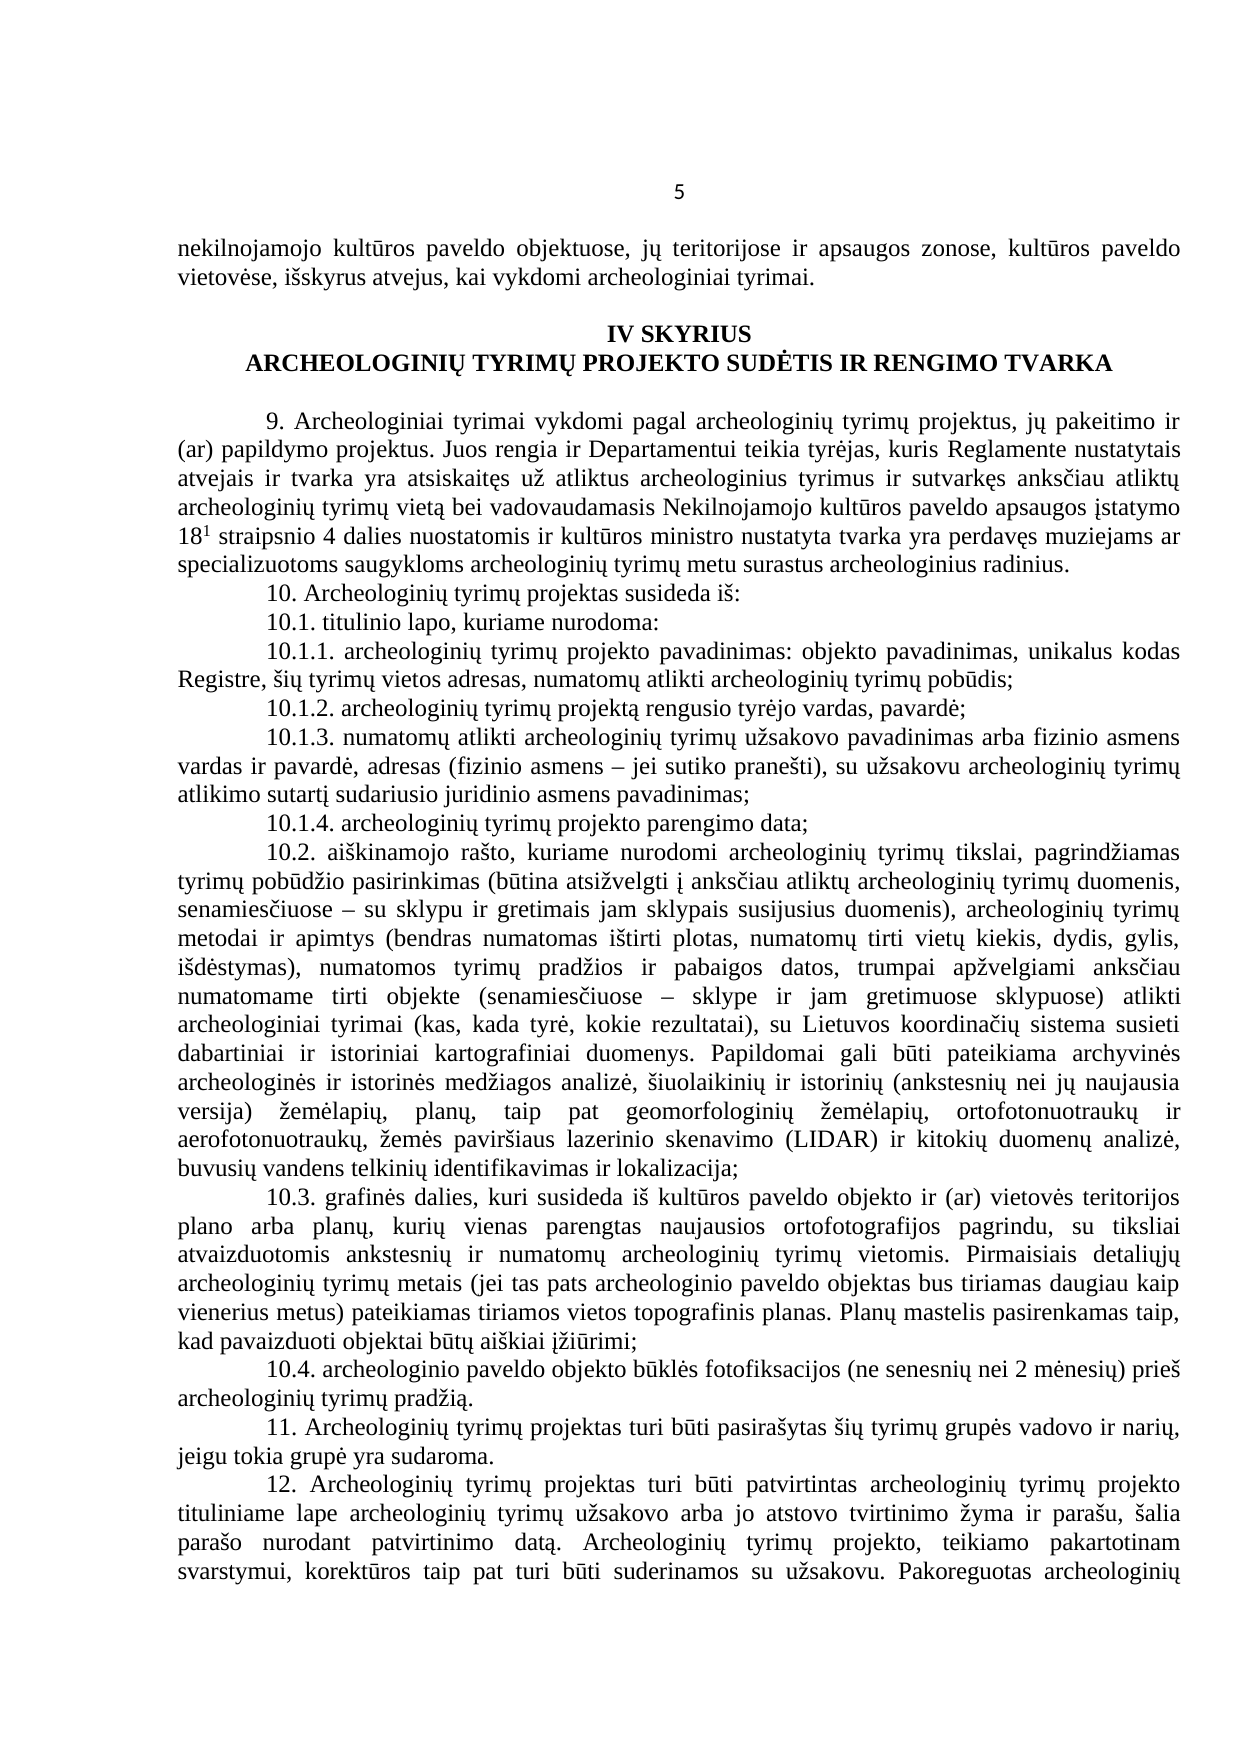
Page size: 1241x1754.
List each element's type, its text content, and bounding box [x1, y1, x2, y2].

text IV SKYRIUS [177, 319, 1181, 348]
text 10.1.3. numatomų atlikti archeologinių tyrimų užsakovo pavadinimas arba fizinio asmens vardas ir pavardė, adresas (fizinio asmens – jei sutiko pranešti), su užsakovu archeologinių tyrimų atlikimo sutartį sudariusio juridinio asmens pavadinimas; [177, 722, 1181, 808]
text 10.1. titulinio lapo, kuriame nurodoma: [177, 607, 1181, 636]
text 10.4. archeologinio paveldo objekto būklės fotofiksacijos (ne senesnių nei 2 mėnesių) prieš archeologinių tyrimų pradžią. [177, 1354, 1181, 1412]
text 11. Archeologinių tyrimų projektas turi būti pasirašytas šių tyrimų grupės vadovo ir narių, jeigu tokia grupė yra sudaroma. [177, 1412, 1181, 1469]
text nekilnojamojo kultūros paveldo objektuose, jų teritorijose ir apsaugos zonose, kultūros paveldo vietovėse, išskyrus atvejus, kai vykdomi archeologiniai tyrimai. [177, 233, 1181, 291]
text ARCHEOLOGINIŲ TYRIMŲ PROJEKTo sudėtis ir rengimo tvarka [177, 348, 1181, 377]
text 10. Archeologinių tyrimų projektas susideda iš: [177, 578, 1181, 607]
text 9. Archeologiniai tyrimai vykdomi pagal archeologinių tyrimų projektus, jų pakeitimo ir (ar) papildymo projektus. Juos rengia ir Departamentui teikia tyrėjas, kuris Reglamente nustatytais atvejais ir tvarka yra atsiskaitęs už atliktus archeologinius tyrimus ir sutvarkęs anksčiau atliktų archeologinių tyrimų vietą bei vadovaudamasis Nekilnojamojo kultūros paveldo apsaugos įstatymo 181 straipsnio 4 dalies nuostatomis ir kultūros ministro nustatyta tvarka yra perdavęs muziejams ar specializuotoms saugykloms archeologinių tyrimų metu surastus archeologinius radinius. [177, 406, 1181, 578]
text 10.1.4. archeologinių tyrimų projekto parengimo data; [177, 808, 1181, 837]
text 12. Archeologinių tyrimų projektas turi būti patvirtintas archeologinių tyrimų projekto tituliniame lape archeologinių tyrimų užsakovo arba jo atstovo tvirtinimo žyma ir parašu, šalia parašo nurodant patvirtinimo datą. Archeologinių tyrimų projekto, teikiamo pakartotinam svarstymui, korektūros taip pat turi būti suderinamos su užsakovu. Pakoreguotas archeologinių [177, 1469, 1181, 1584]
text 10.2. aiškinamojo rašto, kuriame nurodomi archeologinių tyrimų tikslai, pagrindžiamas tyrimų pobūdžio pasirinkimas (būtina atsižvelgti į anksčiau atliktų archeologinių tyrimų duomenis, senamiesčiuose – su sklypu ir gretimais jam sklypais susijusius duomenis), archeologinių tyrimų metodai ir apimtys (bendras numatomas ištirti plotas, numatomų tirti vietų kiekis, dydis, gylis, išdėstymas), numatomos tyrimų pradžios ir pabaigos datos, trumpai apžvelgiami anksčiau numatomame tirti objekte (senamiesčiuose – sklype ir jam gretimuose sklypuose) atlikti archeologiniai tyrimai (kas, kada tyrė, kokie rezultatai), su Lietuvos koordinačių sistema susieti dabartiniai ir istoriniai kartografiniai duomenys. Papildomai gali būti pateikiama archyvinės archeologinės ir istorinės medžiagos analizė, šiuolaikinių ir istorinių (ankstesnių nei jų naujausia versija) žemėlapių, planų, taip pat geomorfologinių žemėlapių, ortofotonuotraukų ir aerofotonuotraukų, žemės paviršiaus lazerinio skenavimo (LIDAR) ir kitokių duomenų analizė, buvusių vandens telkinių identifikavimas ir lokalizacija; [177, 837, 1181, 1182]
text 10.1.1. archeologinių tyrimų projekto pavadinimas: objekto pavadinimas, unikalus kodas Registre, šių tyrimų vietos adresas, numatomų atlikti archeologinių tyrimų pobūdis; [177, 636, 1181, 693]
text 10.1.2. archeologinių tyrimų projektą rengusio tyrėjo vardas, pavardė; [177, 693, 1181, 722]
text 10.3. grafinės dalies, kuri susideda iš kultūros paveldo objekto ir (ar) vietovės teritorijos plano arba planų, kurių vienas parengtas naujausios ortofotografijos pagrindu, su tiksliai atvaizduotomis ankstesnių ir numatomų archeologinių tyrimų vietomis. Pirmaisiais detaliųjų archeologinių tyrimų metais (jei tas pats archeologinio paveldo objektas bus tiriamas daugiau kaip vienerius metus) pateikiamas tiriamos vietos topografinis planas. Planų mastelis pasirenkamas taip, kad pavaizduoti objektai būtų aiškiai įžiūrimi; [177, 1182, 1181, 1354]
